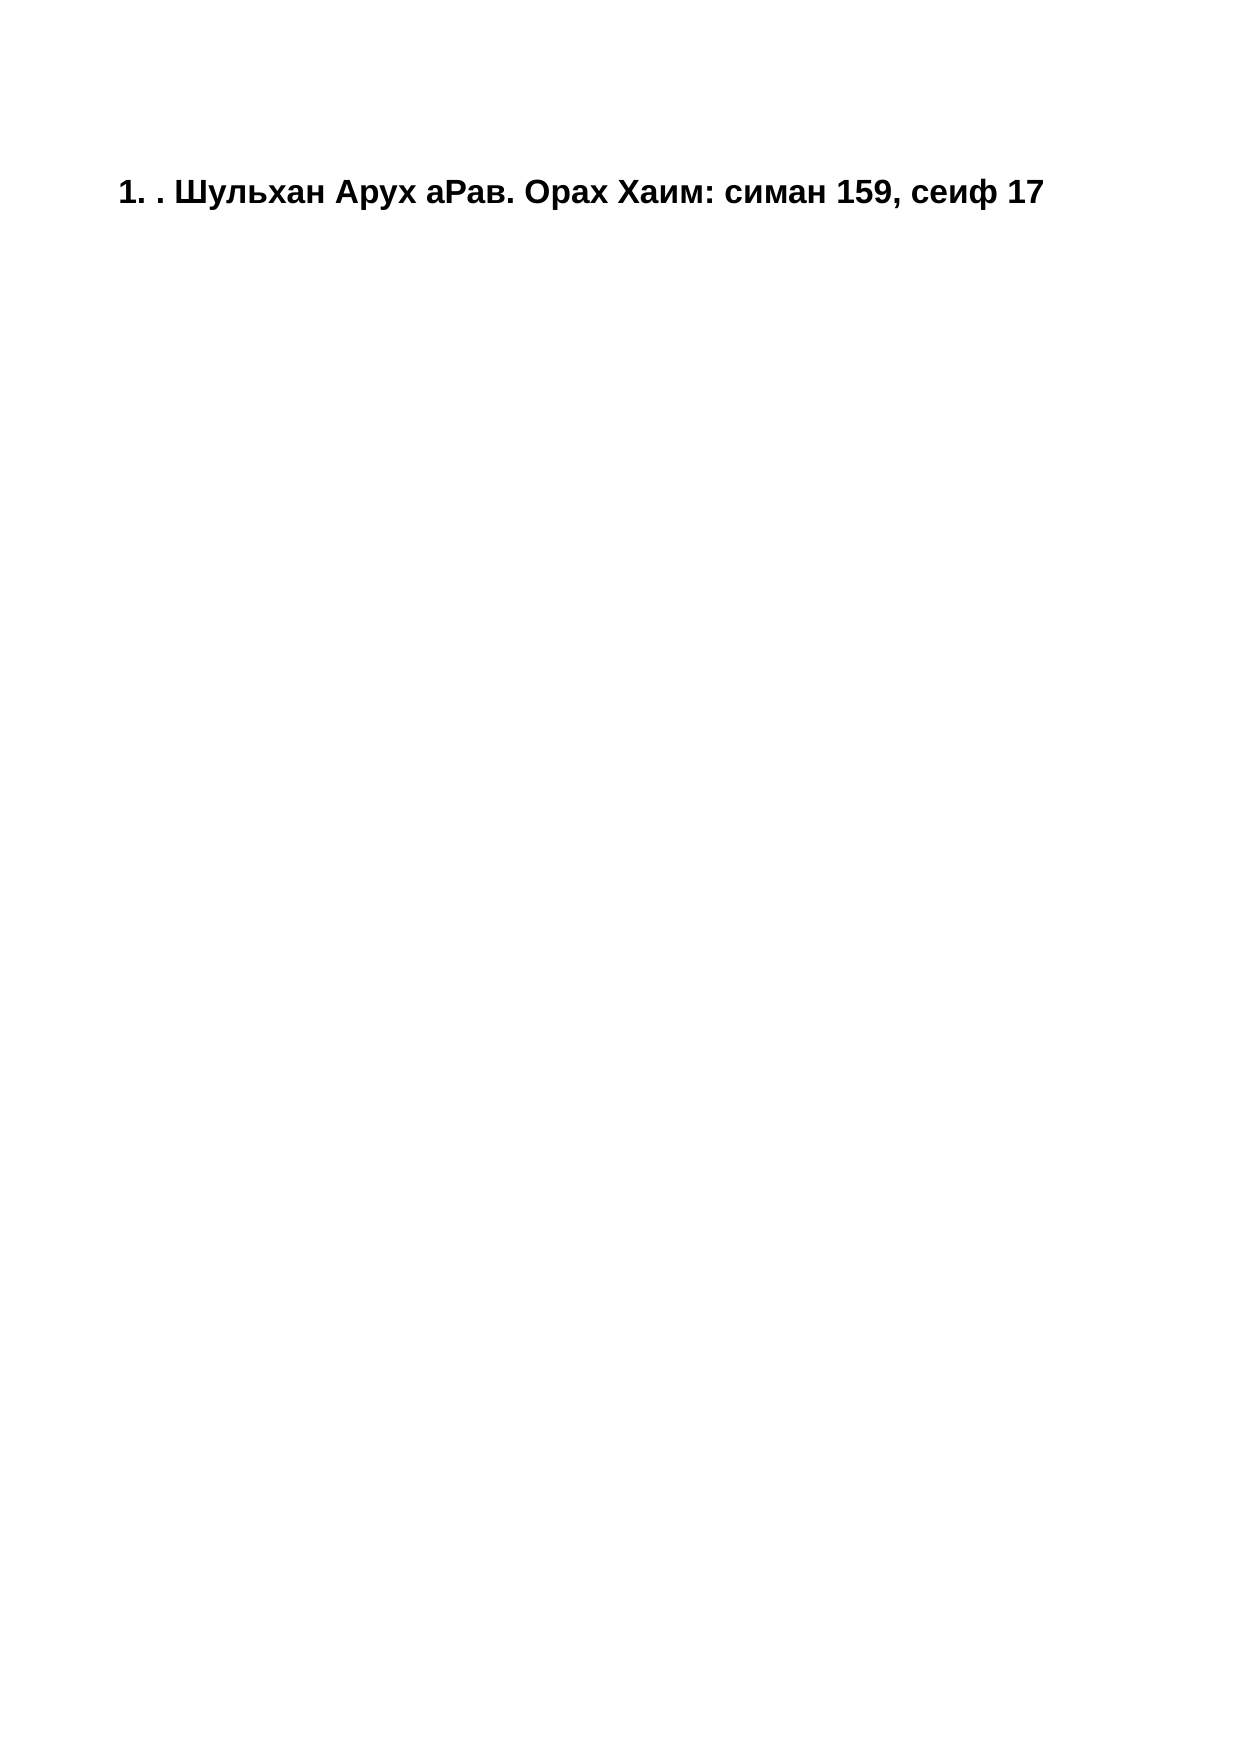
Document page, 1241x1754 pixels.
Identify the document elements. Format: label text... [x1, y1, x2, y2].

subtitle . Шульхан Арух аРав. Орах Хаим: симан 159, сеиф 17 [118, 147, 1122, 176]
